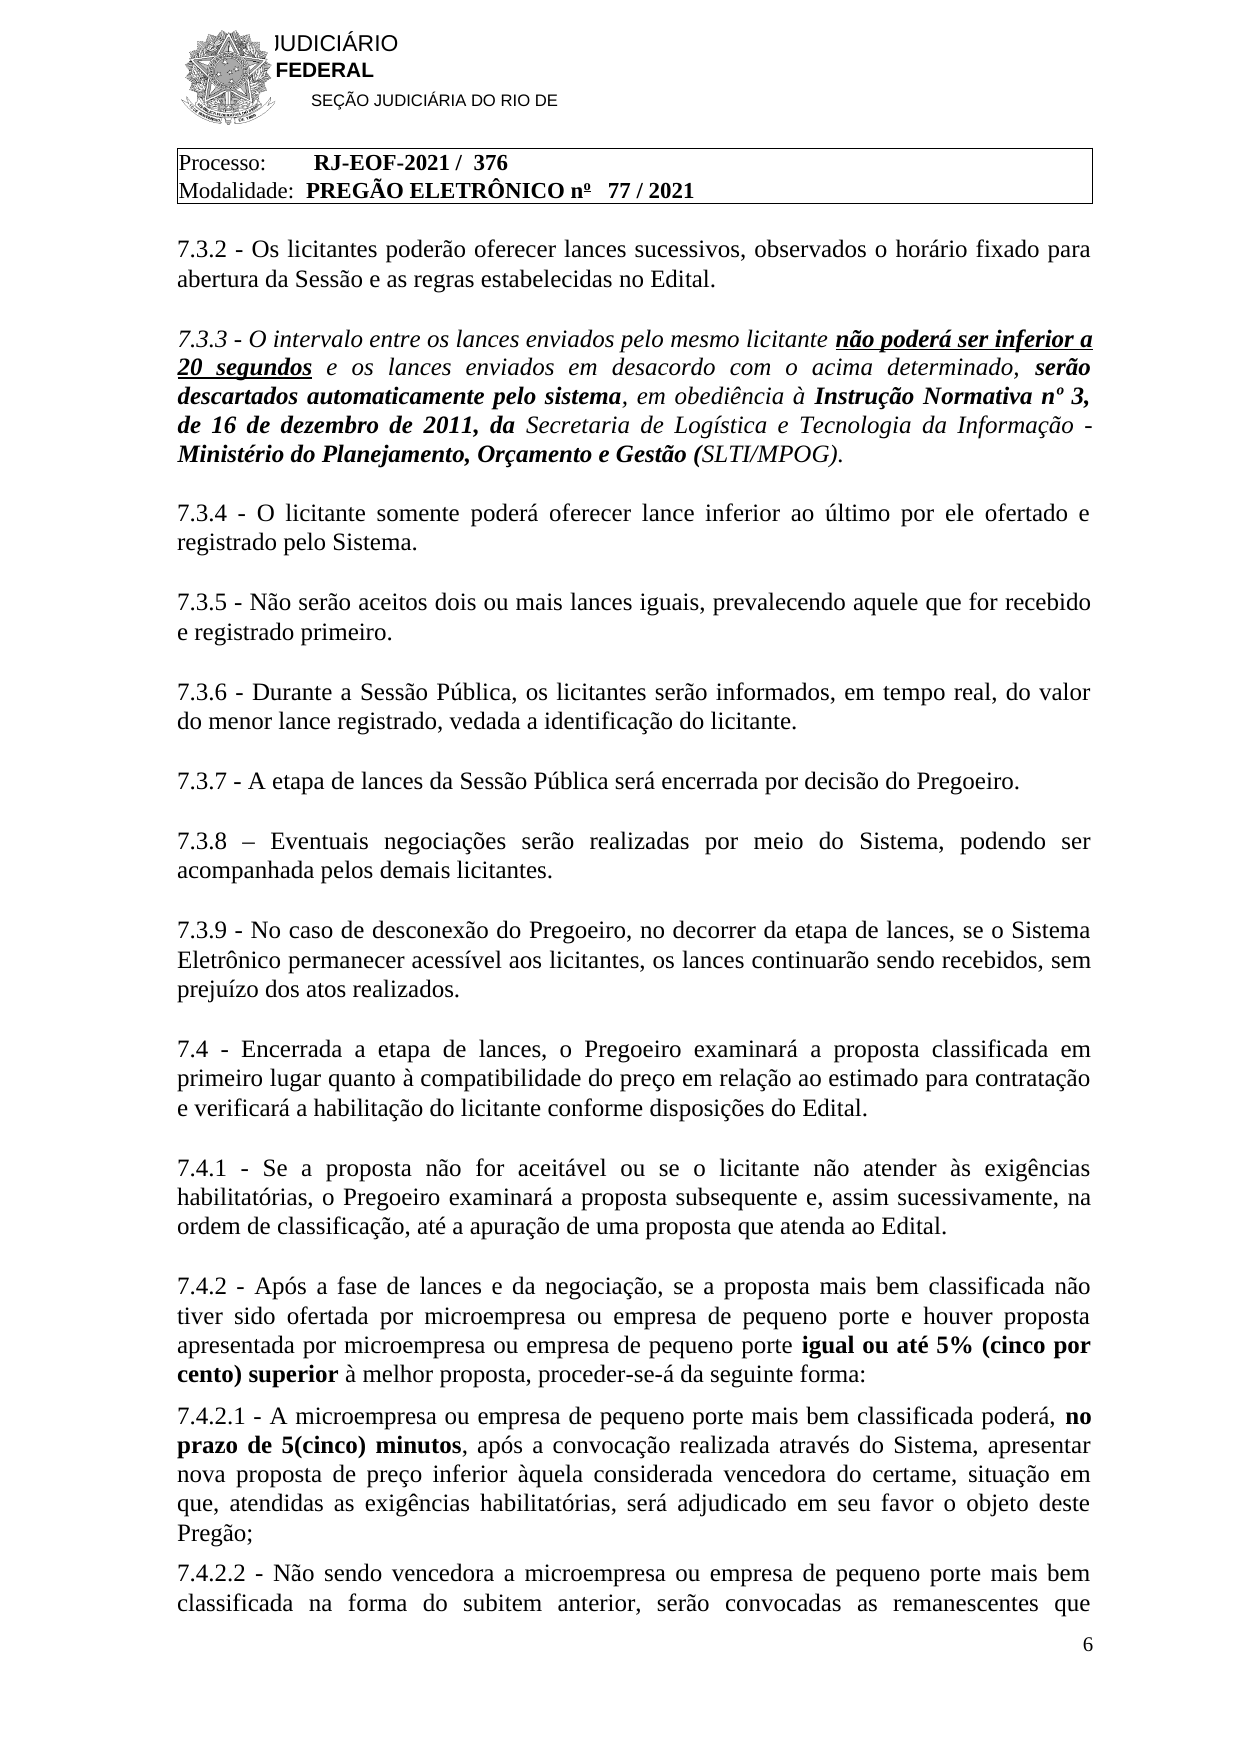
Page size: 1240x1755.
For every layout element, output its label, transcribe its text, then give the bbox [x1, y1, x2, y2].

text 7.3.3 - O intervalo entre os lances enviados pelo mesmo licitante não poderá ser inferior a 20 segundos e os lances enviados em desacordo com o acima determinado, serão descartados automaticamente pelo sistema, em obediência à Instrução Normativa nº 3, de 16 de dezembro de 2011, da Secretaria de Logística e Tecnologia da Informação - Ministério do Planejamento, Orçamento e Gestão (SLTI/MPOG). [177, 324, 1093, 467]
text 7.3.5 - Não serão aceitos dois ou mais lances iguais, prevalecendo aquele que for recebido e registrado primeiro. [177, 587, 1092, 645]
text 7.3.6 - Durante a Sessão Pública, os licitantes serão informados, em tempo real, do valor do menor lance registrado, vedada a identificação do licitante. [177, 677, 1092, 735]
text 7.3.2 - Os licitantes poderão oferecer lances sucessivos, observados o horário fixado para abertura da Sessão e as regras estabelecidas no Edital. [177, 234, 1092, 292]
text 7.3.9 - No caso de desconexão do Pregoeiro, no decorrer da etapa de lances, se o Sistema Eletrônico permanecer acessível aos licitantes, os lances continuarão sendo recebidos, sem prejuízo dos atos realizados. [177, 916, 1092, 1003]
text 7.4.2.1 - A microempresa ou empresa de pequeno porte mais bem classificada poderá, no prazo de 5(cinco) minutos, após a convocação realizada através do Sistema, apresentar nova proposta de preço inferior àquela considerada vencedora do certame, situação em que, atendidas as exigências habilitatórias, será adjudicado em seu favor o objeto deste Pregão; [177, 1401, 1092, 1547]
text 7.4.1 - Se a proposta não for aceitável ou se o licitante não atender às exigências habilitatórias, o Pregoeiro examinará a proposta subsequente e, assim sucessivamente, na ordem de classificação, até a apuração de uma proposta que atenda ao Edital. [177, 1153, 1092, 1240]
text 7.4.2 - Após a fase de lances e da negociação, se a proposta mais bem classificada não tiver sido ofertada por microempresa ou empresa de pequeno porte e houver proposta apresentada por microempresa ou empresa de pequeno porte igual ou até 5% (cinco por cento) superior à melhor proposta, proceder-se-á da seguinte forma: [177, 1271, 1092, 1388]
text 7.3.4 - O licitante somente poderá oferecer lance inferior ao último por ele ofertado e registrado pelo Sistema. [177, 498, 1092, 556]
text 7.4.2.2 - Não sendo vencedora a microempresa ou empresa de pequeno porte mais bem classificada na forma do subitem anterior, serão convocadas as remanescentes que [177, 1558, 1092, 1617]
text 7.4 - Encerrada a etapa de lances, o Pregoeiro examinará a proposta classificada em primeiro lugar quanto à compatibilidade do preço em relação ao estimado para contratação e verificará a habilitação do licitante conforme disposições do Edital. [177, 1034, 1092, 1121]
text 7.3.8 – Eventuais negociações serão realizadas por meio do Sistema, podendo ser acompanhada pelos demais licitantes. [177, 826, 1092, 884]
text 7.3.7 - A etapa de lances da Sessão Pública será encerrada por decisão do Pregoeiro. [177, 766, 1092, 795]
